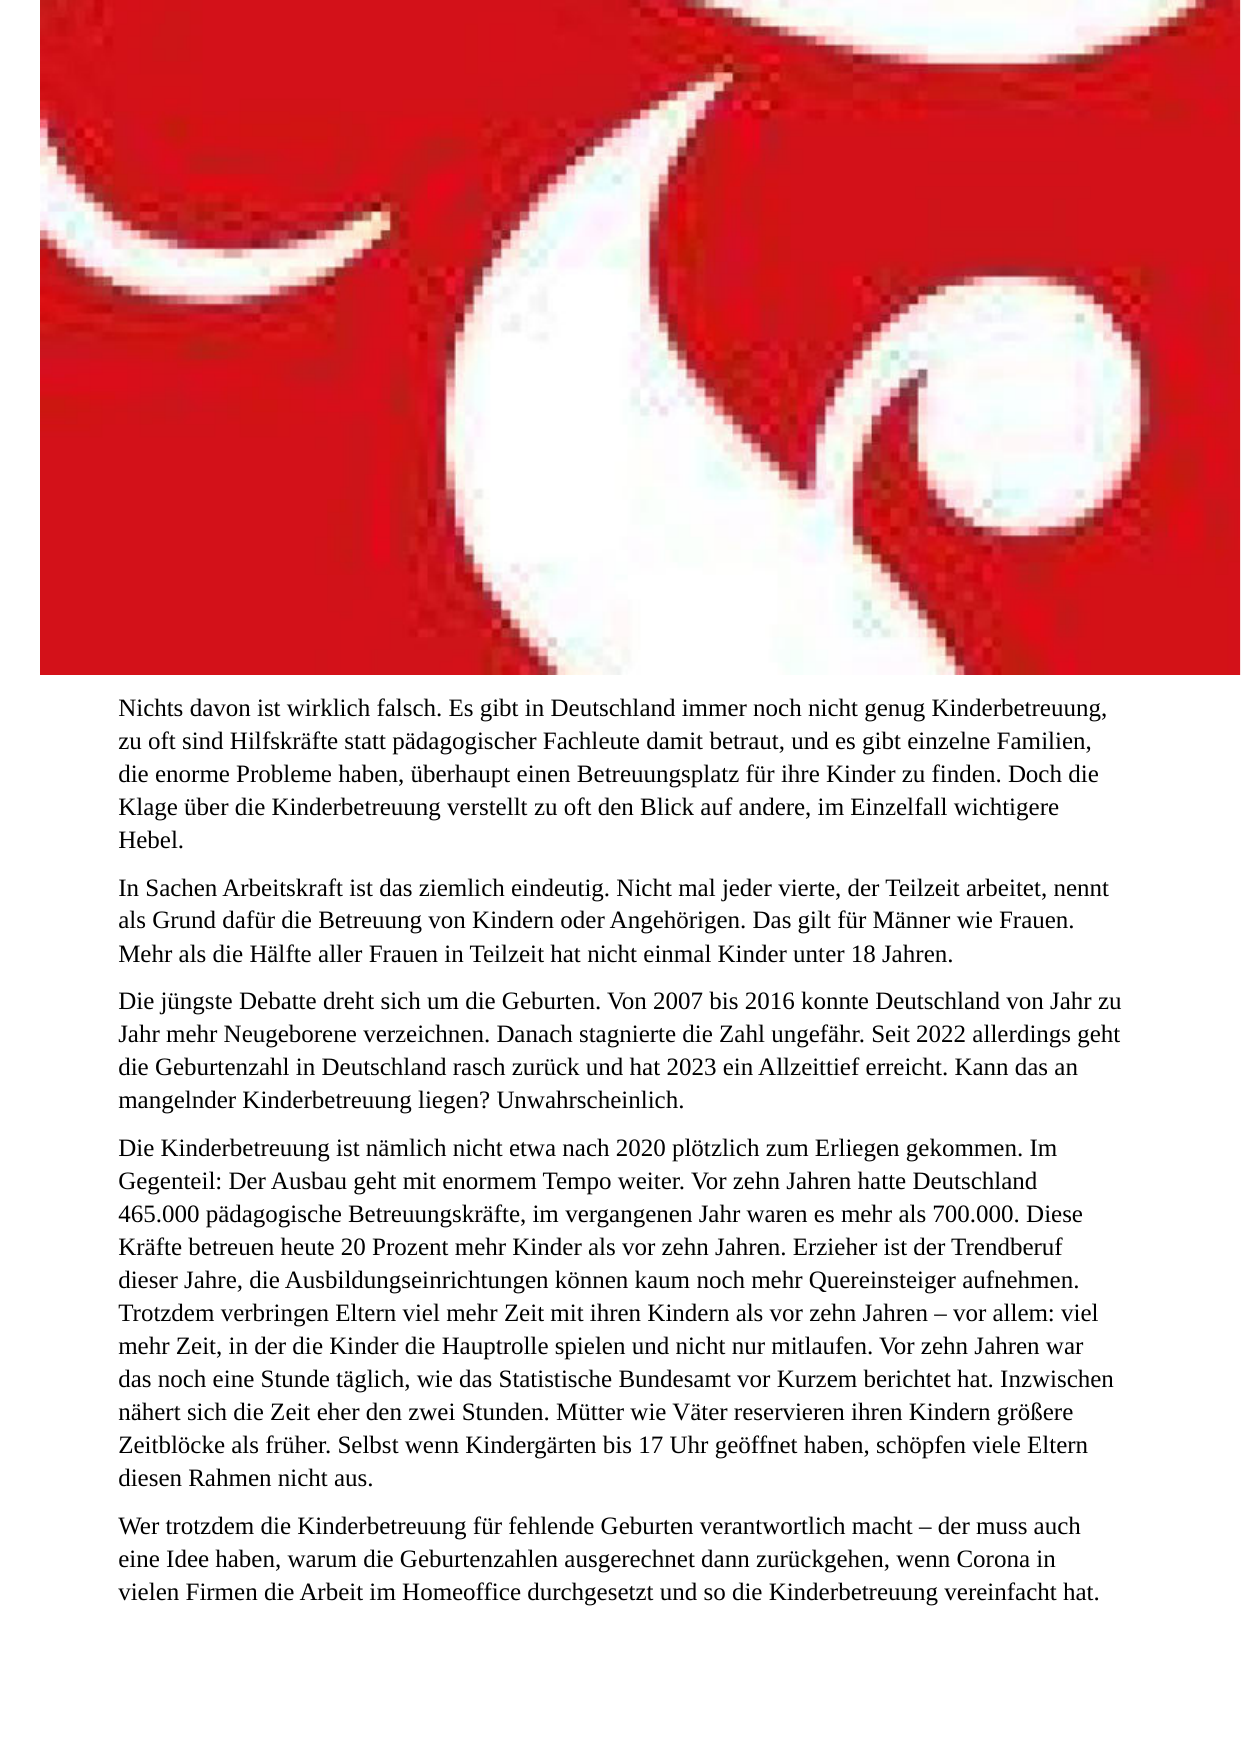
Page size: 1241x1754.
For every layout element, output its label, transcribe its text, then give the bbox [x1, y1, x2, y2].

text In Sachen Arbeitskraft ist das ziemlich eindeutig. Nicht mal jeder vierte, der Teilzeit arbeitet, nennt als Grund dafür die Betreuung von Kindern oder Angehörigen. Das gilt für Männer wie Frauen. Mehr als die Hälfte aller Frauen in Teilzeit hat nicht einmal Kinder unter 18 Jahren. [118, 873, 1122, 967]
picture [40, 0, 1241, 675]
text Wer trotzdem die Kinderbetreuung für fehlende Geburten verantwortlich macht – der muss auch eine Idee haben, warum die Geburtenzahlen ausgerechnet dann zurückgehen, wenn Corona in vielen Firmen die Arbeit im Homeoffice durchgesetzt und so die Kinderbetreuung vereinfacht hat. [118, 1511, 1122, 1606]
text Die Kinderbetreuung ist nämlich nicht etwa nach 2020 plötzlich zum Erliegen gekommen. Im Gegenteil: Der Ausbau geht mit enormem Tempo weiter. Vor zehn Jahren hatte Deutschland 465.000 pädagogische Betreuungskräfte, im vergangenen Jahr waren es mehr als 700.000. Diese Kräfte betreuen heute 20 Prozent mehr Kinder als vor zehn Jahren. Erzieher ist der Trendberuf dieser Jahre, die Ausbildungseinrichtungen können kaum noch mehr Quereinsteiger aufnehmen. Trotzdem verbringen Eltern viel mehr Zeit mit ihren Kindern als vor zehn Jahren – vor allem: viel mehr Zeit, in der die Kinder die Hauptrolle spielen und nicht nur mitlaufen. Vor zehn Jahren war das noch eine Stunde täglich, wie das Statistische Bundesamt vor Kurzem berichtet hat. Inzwischen nähert sich die Zeit eher den zwei Stunden. Mütter wie Väter reservieren ihren Kindern größere Zeitblöcke als früher. Selbst wenn Kindergärten bis 17 Uhr geöffnet haben, schöpfen viele Eltern diesen Rahmen nicht aus. [118, 1133, 1122, 1492]
text Die jüngste Debatte dreht sich um die Geburten. Von 2007 bis 2016 konnte Deutschland von Jahr zu Jahr mehr Neugeborene verzeichnen. Danach stagnierte die Zahl ungefähr. Seit 2022 allerdings geht die Geburtenzahl in Deutschland rasch zurück und hat 2023 ein Allzeittief erreicht. Kann das an mangelnder Kinderbetreuung liegen? Unwahrscheinlich. [118, 986, 1122, 1114]
text Nichts davon ist wirklich falsch. Es gibt in Deutschland immer noch nicht genug Kinderbetreuung, zu oft sind Hilfskräfte statt pädagogischer Fachleute damit betraut, und es gibt einzelne Familien, die enorme Probleme haben, überhaupt einen Betreuungsplatz für ihre Kinder zu finden. Doch die Klage über die Kinderbetreuung verstellt zu oft den Blick auf andere, im Einzelfall wichtigere Hebel. [118, 693, 1122, 854]
